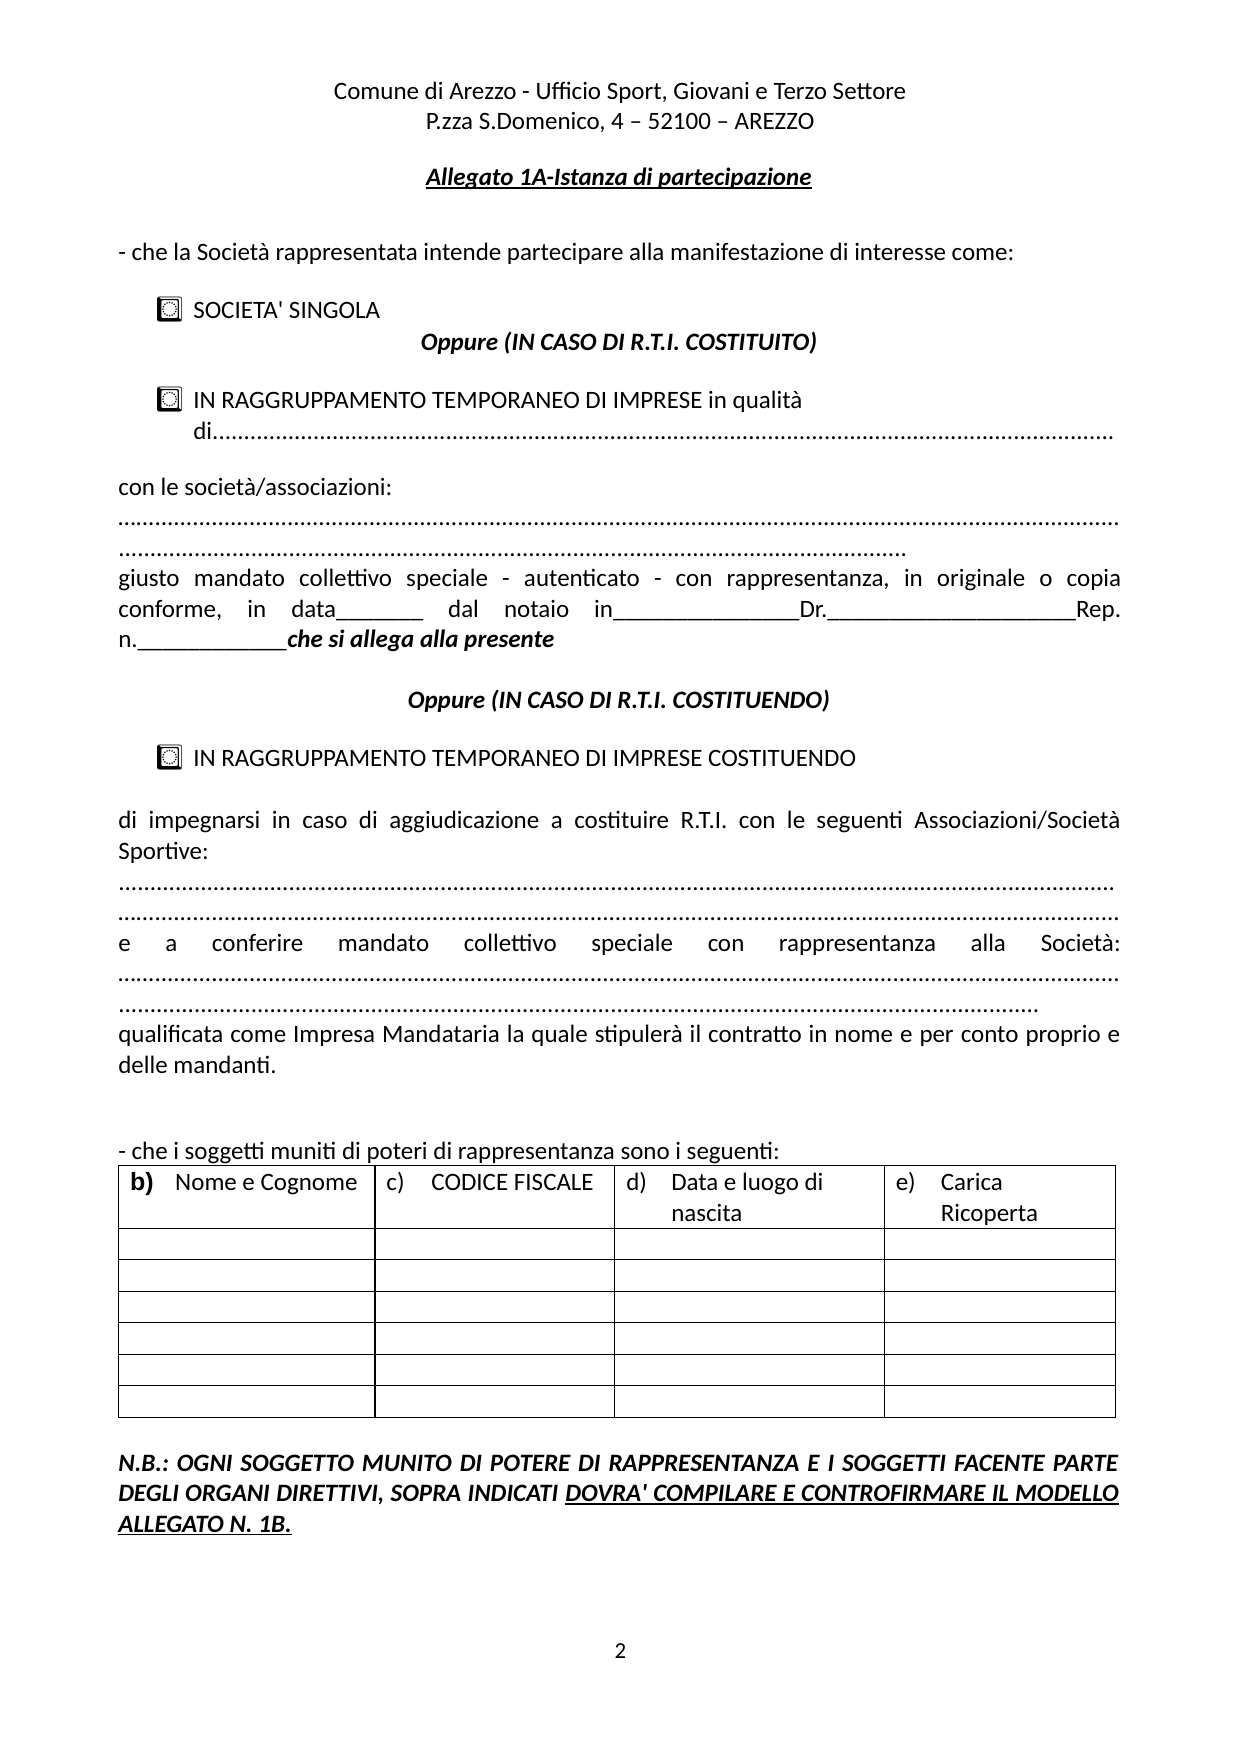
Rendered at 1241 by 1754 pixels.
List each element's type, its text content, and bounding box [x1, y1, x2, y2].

table_cell [119, 1386, 374, 1417]
table_header CODICE FISCALE [376, 1166, 614, 1227]
text con le società/associazioni: …......................................................................................................................................................................................................................................................................................... [118, 471, 1122, 562]
text .............................................................................................................................................................. [118, 866, 1122, 896]
table_cell [615, 1292, 884, 1322]
table_cell [376, 1292, 614, 1322]
table_cell [885, 1292, 1115, 1322]
text - che la Società rappresentata intende partecipare alla manifestazione di interesse come: [118, 236, 1122, 267]
table_cell [615, 1260, 884, 1291]
table_cell [376, 1386, 614, 1417]
table_cell [885, 1229, 1115, 1259]
table_cell [615, 1355, 884, 1385]
table_cell [885, 1386, 1115, 1417]
table_cell [119, 1323, 374, 1354]
table_cell [119, 1355, 374, 1385]
table_header Carica Ricoperta [885, 1166, 1115, 1227]
text qualificata come Impresa Mandataria la quale stipulerà il contratto in nome e per conto proprio e delle mandanti. [118, 1018, 1122, 1079]
text - che i soggetti muniti di poteri di rappresentanza sono i seguenti: [118, 1135, 1122, 1165]
table_cell [119, 1292, 374, 1322]
table_cell [119, 1229, 374, 1259]
text Oppure (IN CASO DI R.T.I. COSTITUENDO) [118, 684, 1122, 715]
list IN RAGGRUPPAMENTO TEMPORANEO DI IMPRESE COSTITUENDO [156, 740, 1122, 774]
table_header Nome e Cognome [119, 1166, 374, 1227]
table_cell [885, 1355, 1115, 1385]
table_cell [376, 1229, 614, 1259]
table_cell [376, 1260, 614, 1291]
table_cell [376, 1355, 614, 1385]
text N.B.: OGNI SOGGETTO MUNITO DI POTERE DI RAPPRESENTANZA E I SOGGETTI FACENTE PARTE DEGLI ORGANI DIRETTIVI, SOPRA INDICATI DOVRA' COMPILARE E CONTROFIRMARE IL MODELLO ALLEGATO N. 1B. [118, 1447, 1122, 1538]
list SOCIETA' SINGOLA [156, 292, 1122, 326]
table_cell [615, 1386, 884, 1417]
table_cell [615, 1323, 884, 1354]
table_cell [376, 1323, 614, 1354]
text di impegnarsi in caso di aggiudicazione a costituire R.T.I. con le seguenti Associazioni/Società Sportive: [118, 805, 1122, 866]
table_cell [615, 1229, 884, 1259]
list IN RAGGRUPPAMENTO TEMPORANEO DI IMPRESE in qualità di............................................................................................................................................... [156, 381, 1122, 446]
table_cell [119, 1260, 374, 1291]
text Oppure (IN CASO DI R.T.I. COSTITUITO) [118, 326, 1122, 356]
table_cell [885, 1323, 1115, 1354]
table_header Data e luogo di nascita [615, 1166, 884, 1227]
text giusto mandato collettivo speciale - autenticato - con rappresentanza, in originale o copia conforme, in data_______ dal notaio in_______________Dr.____________________Rep. n.____________che si allega alla presente [118, 562, 1122, 654]
text …............................................................................................................................................................ [118, 896, 1122, 927]
table_cell [885, 1260, 1115, 1291]
text e a conferire mandato collettivo speciale con rappresentanza alla Società: ….............................................................................................................................................................................................................................................................................................................. [118, 927, 1122, 1018]
